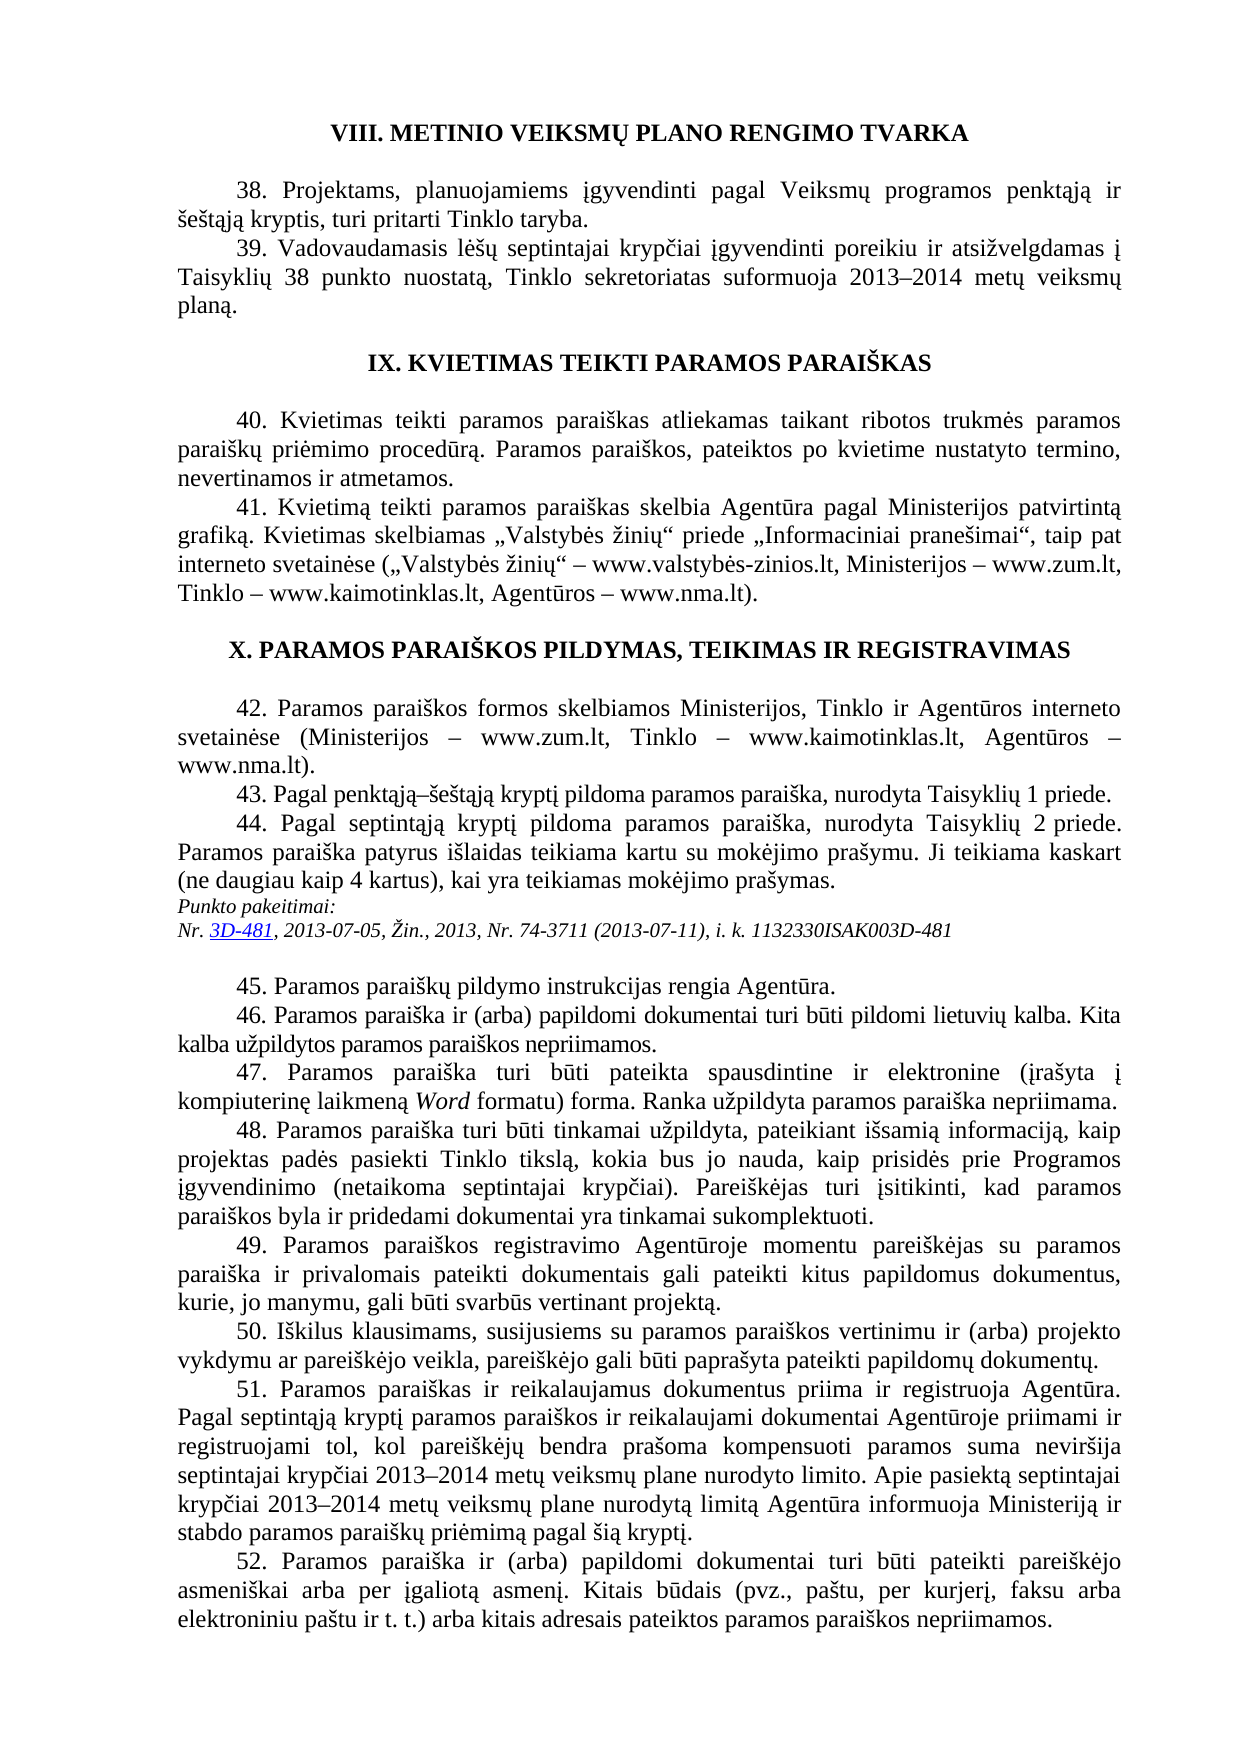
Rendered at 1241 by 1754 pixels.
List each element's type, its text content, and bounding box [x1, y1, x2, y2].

text 47. Paramos paraiška turi būti pateikta spausdintine ir elektronine (įrašyta į kompiuterinę laikmeną Word formatu) forma. Ranka užpildyta paramos paraiška nepriimama. [177, 1057, 1122, 1115]
text 52. Paramos paraiška ir (arba) papildomi dokumentai turi būti pateikti pareiškėjo asmeniškai arba per įgaliotą asmenį. Kitais būdais (pvz., paštu, per kurjerį, faksu arba elektroniniu paštu ir t. t.) arba kitais adresais pateiktos paramos paraiškos nepriimamos. [177, 1546, 1122, 1632]
text 40. Kvietimas teikti paramos paraiškas atliekamas taikant ribotos trukmės paramos paraiškų priėmimo procedūrą. Paramos paraiškos, pateiktos po kvietime nustatyto termino, nevertinamos ir atmetamos. [177, 406, 1122, 492]
text 51. Paramos paraiškas ir reikalaujamus dokumentus priima ir registruoja Agentūra. Pagal septintąją kryptį paramos paraiškos ir reikalaujami dokumentai Agentūroje priimami ir registruojami tol, kol pareiškėjų bendra prašoma kompensuoti paramos suma neviršija septintajai krypčiai 2013–2014 metų veiksmų plane nurodyto limito. Apie pasiektą septintajai krypčiai 2013–2014 metų veiksmų plane nurodytą limitą Agentūra informuoja Ministeriją ir stabdo paramos paraiškų priėmimą pagal šią kryptį. [177, 1374, 1122, 1546]
text 38. Projektams, planuojamiems įgyvendinti pagal Veiksmų programos penktąją ir šeštąją kryptis, turi pritarti Tinklo taryba. [177, 176, 1122, 233]
text Nr. 3D-481, 2013-07-05, Žin., 2013, Nr. 74-3711 (2013-07-11), i. k. 1132330ISAK003D-481 [177, 918, 1122, 942]
text 41. Kvietimą teikti paramos paraiškas skelbia Agentūra pagal Ministerijos patvirtintą grafiką. Kvietimas skelbiamas „Valstybės žinių“ priede „Informaciniai pranešimai“, taip pat interneto svetainėse („Valstybės žinių“ – www.valstybės-zinios.lt, Ministerijos – www.zum.lt, Tinklo – www.kaimotinklas.lt, Agentūros – www.nma.lt). [177, 492, 1122, 607]
text 45. Paramos paraiškų pildymo instrukcijas rengia Agentūra. [177, 971, 1122, 1000]
text 46. Paramos paraiška ir (arba) papildomi dokumentai turi būti pildomi lietuvių kalba. Kita kalba užpildytos paramos paraiškos nepriimamos. [177, 1000, 1122, 1057]
text 42. Paramos paraiškos formos skelbiamos Ministerijos, Tinklo ir Agentūros interneto svetainėse (Ministerijos – www.zum.lt, Tinklo – www.kaimotinklas.lt, Agentūros – www.nma.lt). [177, 693, 1122, 779]
text 50. Iškilus klausimams, susijusiems su paramos paraiškos vertinimu ir (arba) projekto vykdymu ar pareiškėjo veikla, pareiškėjo gali būti paprašyta pateikti papildomų dokumentų. [177, 1316, 1122, 1374]
text Punkto pakeitimai: [177, 894, 1122, 918]
text 43. Pagal penktąją–šeštąją kryptį pildoma paramos paraiška, nurodyta Taisyklių 1 priede. [177, 779, 1122, 808]
text 39. Vadovaudamasis lėšų septintajai krypčiai įgyvendinti poreikiu ir atsižvelgdamas į Taisyklių 38 punkto nuostatą, Tinklo sekretoriatas suformuoja 2013–2014 metų veiksmų planą. [177, 233, 1122, 319]
text VIII. METINIO VEIKSMŲ PLANO RENGIMO TVARKA [177, 118, 1122, 147]
text IX. KVIETIMAS TEIKTI PARAMOS PARAIŠKAS [177, 348, 1122, 377]
text X. PARAMOS PARAIŠKOS PILDYMAS, TEIKIMAS IR REGISTRAVIMAS [177, 636, 1122, 664]
text 48. Paramos paraiška turi būti tinkamai užpildyta, pateikiant išsamią informaciją, kaip projektas padės pasiekti Tinklo tikslą, kokia bus jo nauda, kaip prisidės prie Programos įgyvendinimo (netaikoma septintajai krypčiai). Pareiškėjas turi įsitikinti, kad paramos paraiškos byla ir pridedami dokumentai yra tinkamai sukomplektuoti. [177, 1115, 1122, 1230]
text 49. Paramos paraiškos registravimo Agentūroje momentu pareiškėjas su paramos paraiška ir privalomais pateikti dokumentais gali pateikti kitus papildomus dokumentus, kurie, jo manymu, gali būti svarbūs vertinant projektą. [177, 1230, 1122, 1316]
text 44. Pagal septintąją kryptį pildoma paramos paraiška, nurodyta Taisyklių 2 priede. Paramos paraiška patyrus išlaidas teikiama kartu su mokėjimo prašymu. Ji teikiama kaskart (ne daugiau kaip 4 kartus), kai yra teikiamas mokėjimo prašymas. [177, 808, 1122, 894]
